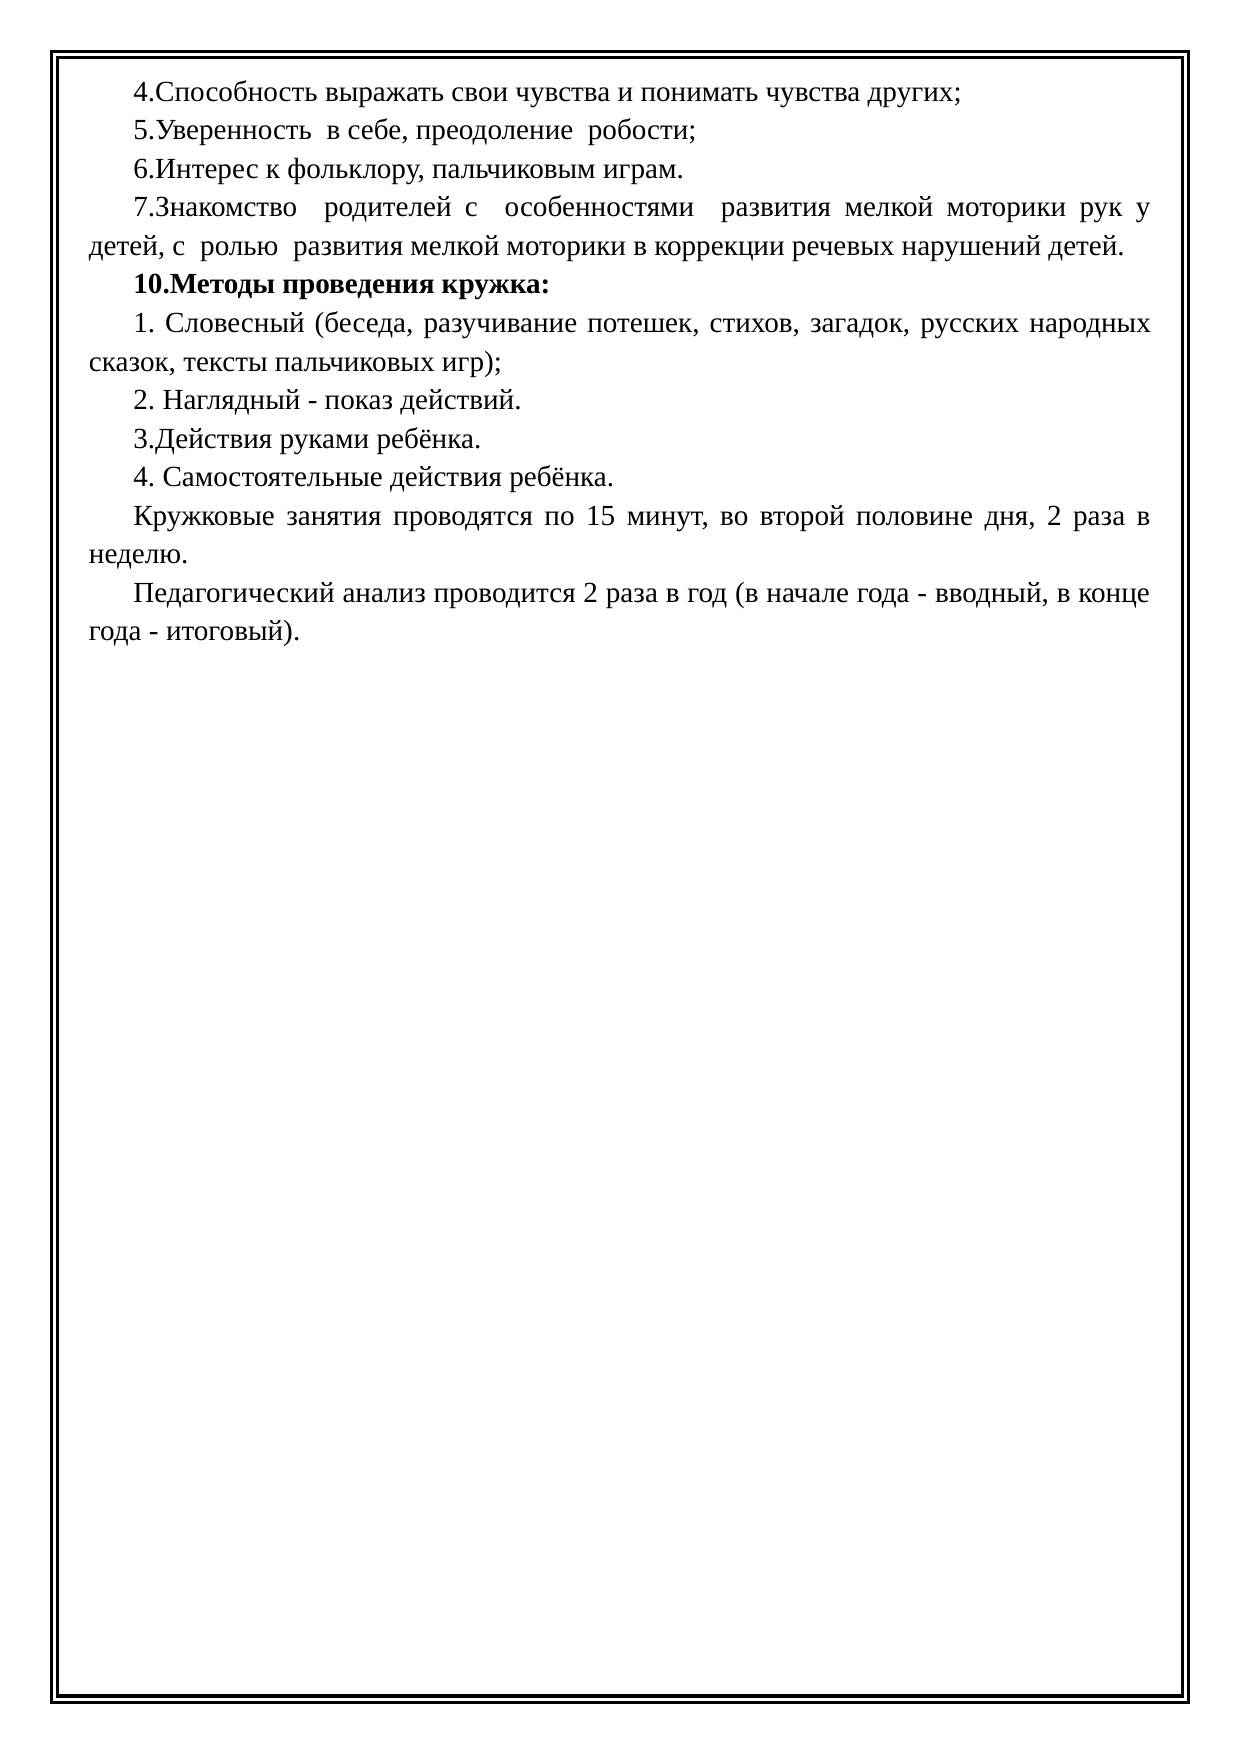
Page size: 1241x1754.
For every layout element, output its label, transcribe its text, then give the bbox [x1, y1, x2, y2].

text 2. Наглядный - показ действий. [89, 382, 1152, 416]
text Педагогический анализ проводится 2 раза в год (в начале года - вводный, в конце года - итоговый). [89, 575, 1152, 647]
text 1. Словесный (беседа, разучивание потешек, стихов, загадок, русских народных сказок, тексты пальчиковых игр); [89, 305, 1152, 377]
text 4. Самостоятельные действия ребёнка. [89, 459, 1152, 493]
text 7.Знакомство родителей с особенностями развития мелкой моторики рук у детей, с ролью развития мелкой моторики в коррекции речевых нарушений детей. [89, 189, 1152, 262]
text 5.Уверенность в себе, преодоление робости; [89, 112, 1152, 146]
text 4.Способность выражать свои чувства и понимать чувства других; [89, 74, 1152, 107]
text 6.Интерес к фольклору, пальчиковым играм. [89, 151, 1152, 184]
text 3.Действия руками ребёнка. [89, 421, 1152, 454]
text Кружковые занятия проводятся по 15 минут, во второй половине дня, 2 раза в неделю. [89, 498, 1152, 570]
text 10.Методы проведения кружка: [89, 267, 1152, 300]
